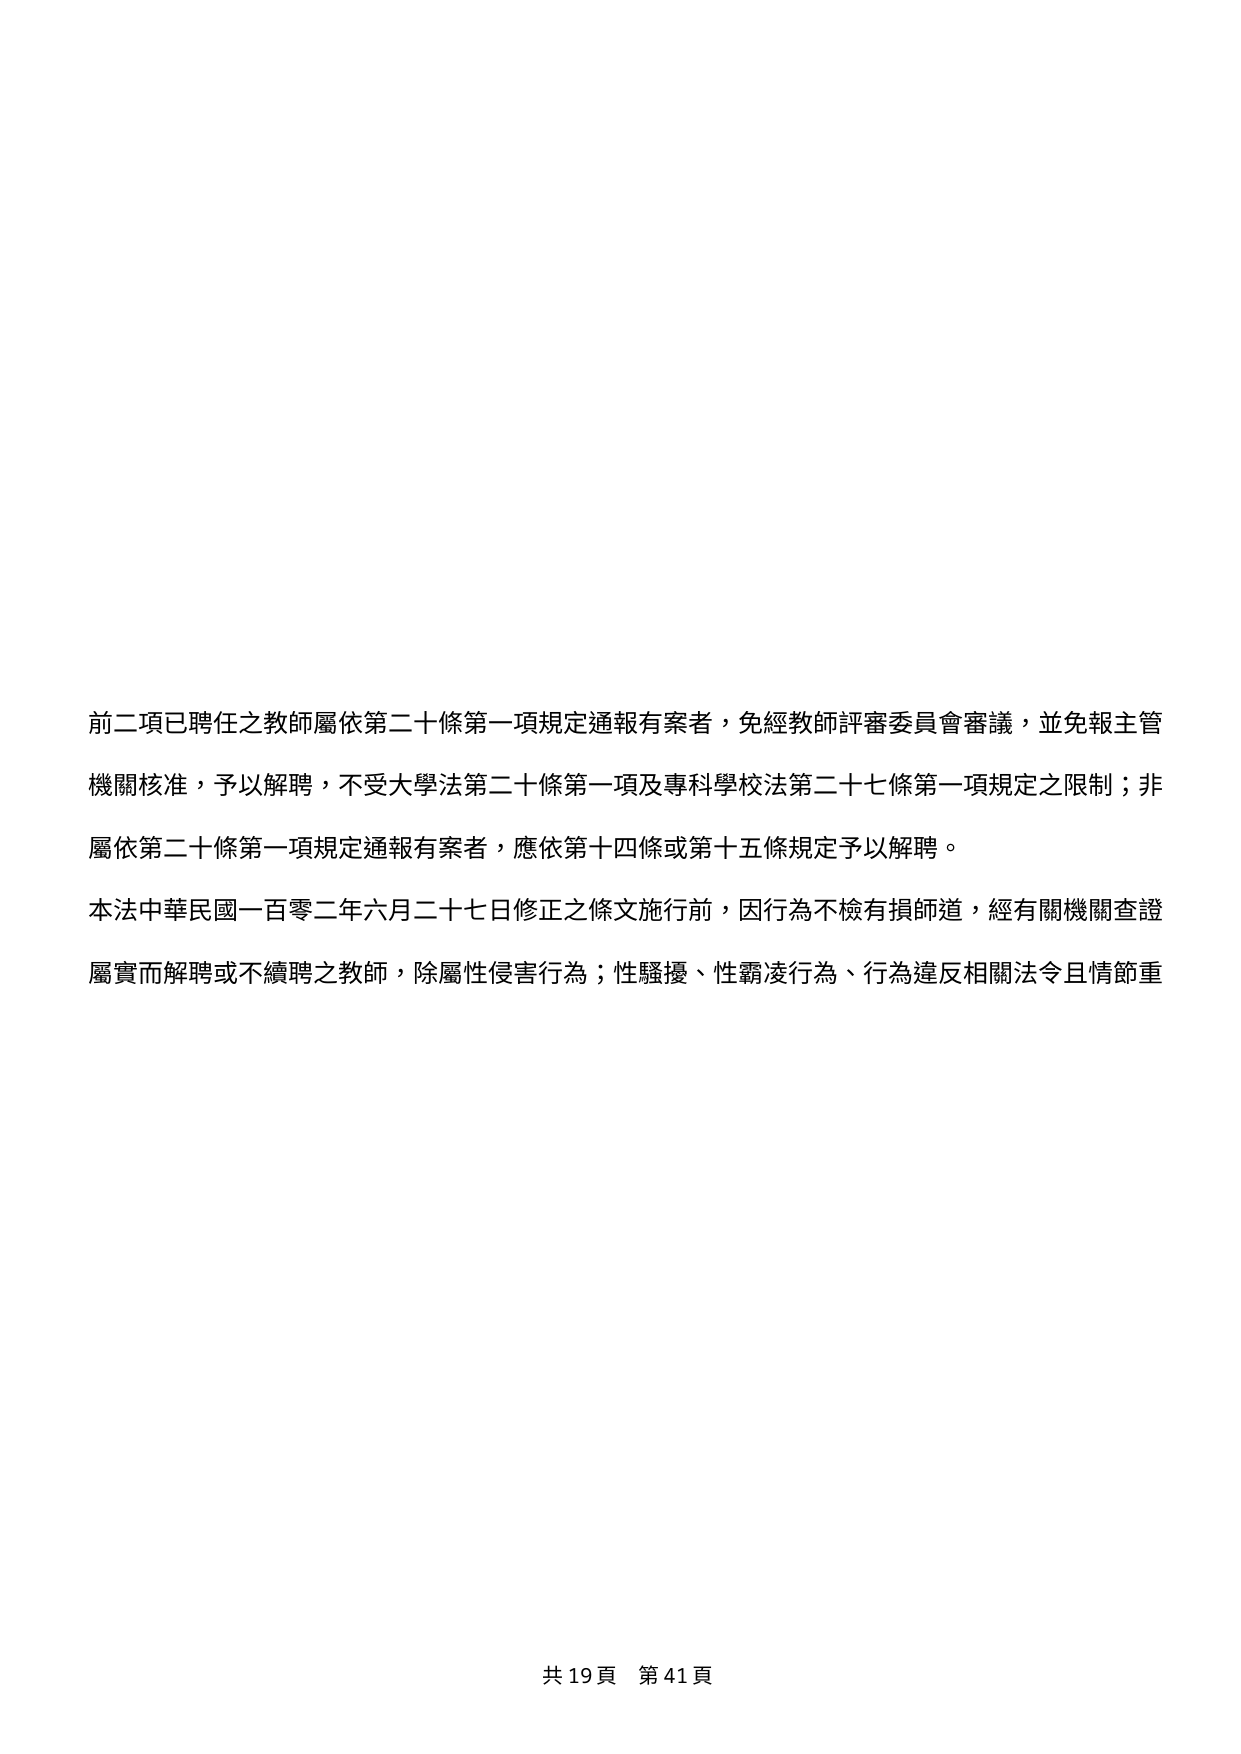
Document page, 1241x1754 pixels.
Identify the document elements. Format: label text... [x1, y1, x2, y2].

text 本法中華民國一百零二年六月二十七日修正之條文施行前，因行為不檢有損師道，經有關機關查證屬實而解聘或不續聘之教師，除屬性侵害行為；性騷擾、性霸凌行為、行為違反相關法令且情節重 [89, 867, 1167, 992]
text 前二項已聘任之教師屬依第二十條第一項規定通報有案者，免經教師評審委員會審議，並免報主管機關核准，予以解聘，不受大學法第二十條第一項及專科學校法第二十七條第一項規定之限制；非屬依第二十條第一項規定通報有案者，應依第十四條或第十五條規定予以解聘。 [89, 680, 1167, 867]
